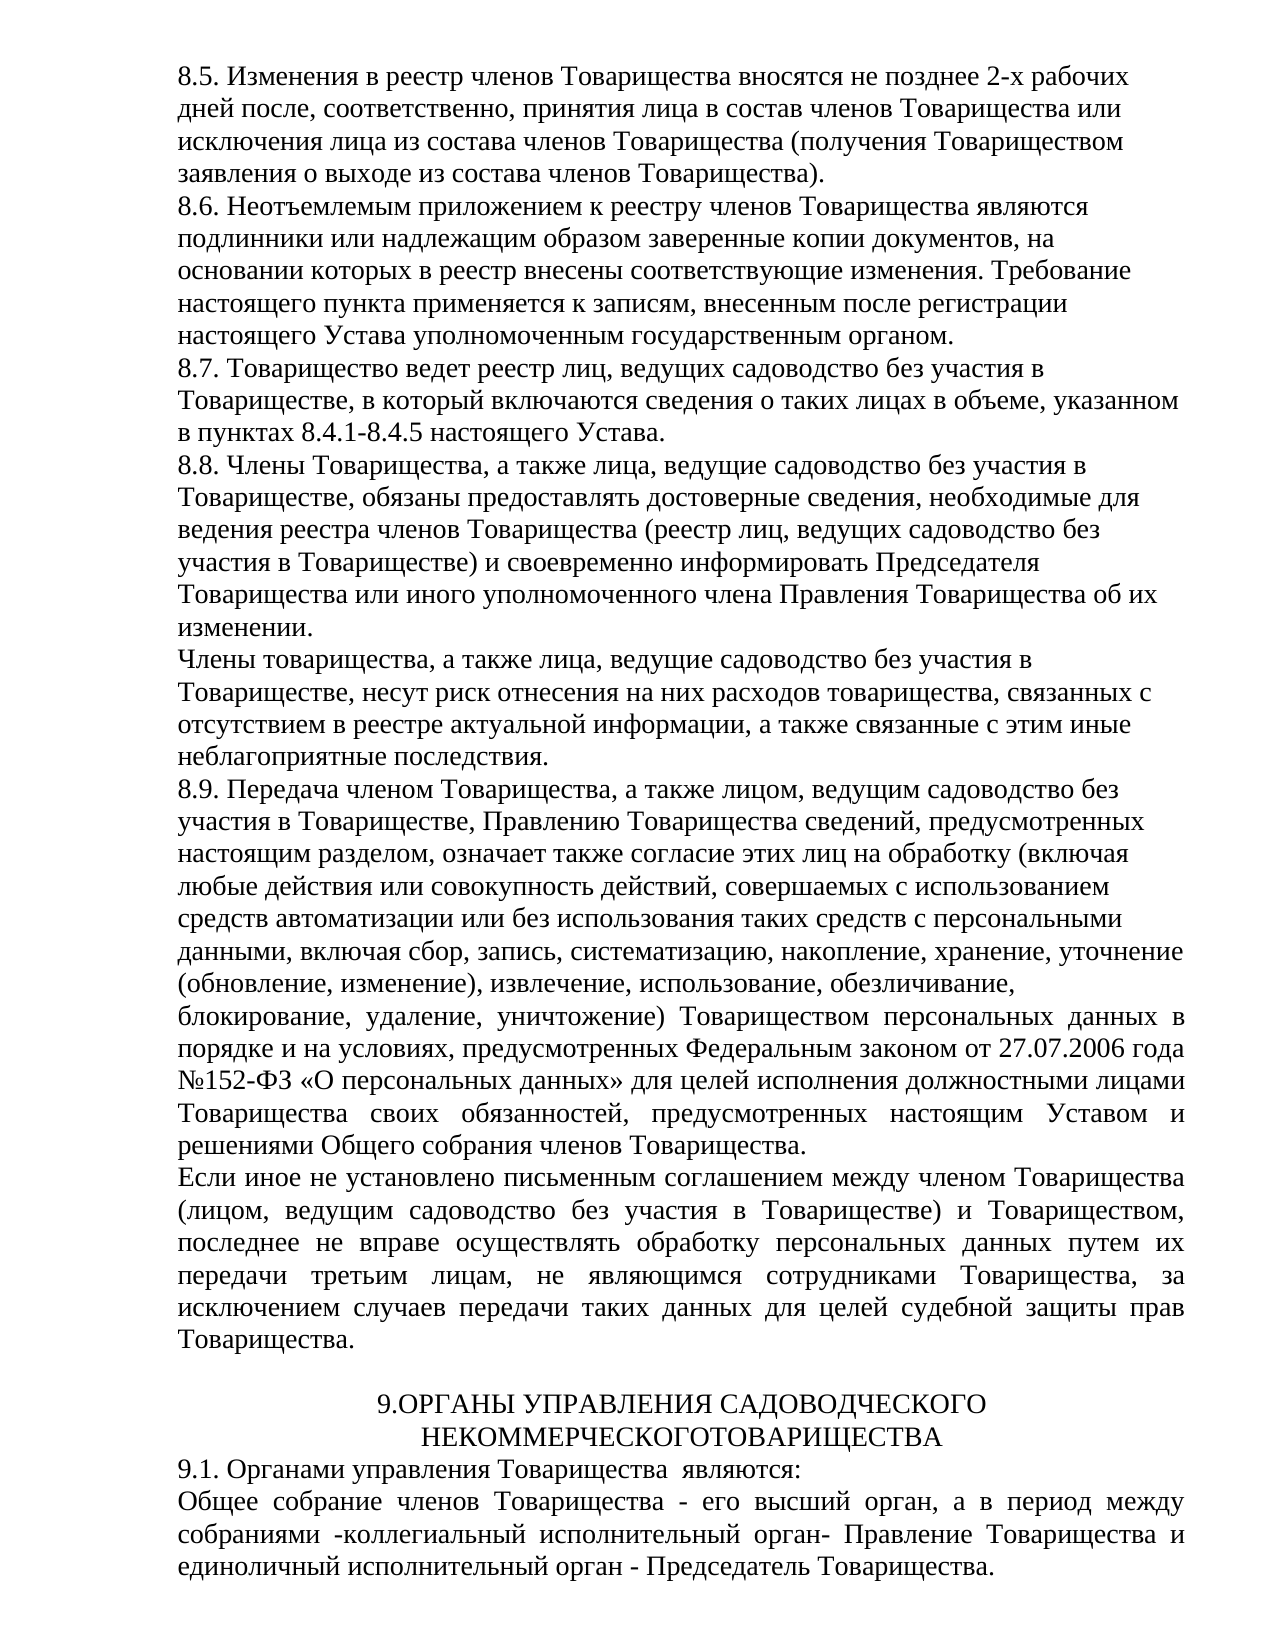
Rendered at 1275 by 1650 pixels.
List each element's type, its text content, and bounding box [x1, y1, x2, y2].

text 9.ОРГАНЫ УПРАВЛЕНИЯ САДОВОДЧЕСКОГО НЕКОММЕРЧЕСКОГОТОВАРИЩЕСТВА [177, 1387, 1186, 1452]
text 9.1. Органами управления Товарищества являются: [177, 1452, 1186, 1484]
text Члены товарищества, а также лица, ведущие садоводство без участия в Товариществе, несут риск отнесения на них расходов товарищества, связанных с отсутствием в реестре актуальной информации, а также связанные с этим иные неблагоприятные последствия. [177, 642, 1186, 772]
text 8.7. Товарищество ведет реестр лиц, ведущих садоводство без участия в Товариществе, в который включаются сведения о таких лицах в объеме, указанном в пунктах 8.4.1-8.4.5 настоящего Устава. [177, 351, 1186, 448]
text 8.9. Передача членом Товарищества, а также лицом, ведущим садоводство без участия в Товариществе, Правлению Товарищества сведений, предусмотренных настоящим разделом, означает также согласие этих лиц на обработку (включая любые действия или совокупность действий, совершаемых с использованием средств автоматизации или без использования таких средств с персональными данными, включая сбор, запись, систематизацию, накопление, хранение, уточнение (обновление, изменение), извлечение, использование, обезличивание, [177, 772, 1186, 998]
text 8.5. Изменения в реестр членов Товарищества вносятся не позднее 2-х рабочих дней после, соответственно, принятия лица в состав членов Товарищества или исключения лица из состава членов Товарищества (получения Товариществом заявления о выходе из состава членов Товарищества). [177, 59, 1186, 189]
text Если иное не установлено письменным соглашением между членом Товарищества (лицом, ведущим садоводство без участия в Товариществе) и Товариществом, последнее не вправе осуществлять обработку персональных данных путем их передачи третьим лицам, не являющимся сотрудниками Товарищества, за исключением случаев передачи таких данных для целей судебной защиты прав Товарищества. [177, 1161, 1186, 1355]
text Общее собрание членов Товарищества - его высший орган, а в период между собраниями -коллегиальный исполнительный орган- Правление Товарищества и единоличный исполнительный орган - Председатель Товарищества. [177, 1484, 1186, 1582]
text 8.6. Неотъемлемым приложением к реестру членов Товарищества являются подлинники или надлежащим образом заверенные копии документов, на основании которых в реестр внесены соответствующие изменения. Требование настоящего пункта применяется к записям, внесенным после регистрации настоящего Устава уполномоченным государственным органом. [177, 189, 1186, 351]
text 8.8. Члены Товарищества, а также лица, ведущие садоводство без участия в Товариществе, обязаны предоставлять достоверные сведения, необходимые для ведения реестра членов Товарищества (реестр лиц, ведущих садоводство без участия в Товариществе) и своевременно информировать Председателя Товарищества или иного уполномоченного члена Правления Товарищества об их изменении. [177, 448, 1186, 642]
text блокирование, удаление, уничтожение) Товариществом персональных данных в порядке и на условиях, предусмотренных Федеральным законом от 27.07.2006 года №152-ФЗ «О персональных данных» для целей исполнения должностными лицами Товарищества своих обязанностей, предусмотренных настоящим Уставом и решениями Общего собрания членов Товарищества. [177, 998, 1186, 1161]
